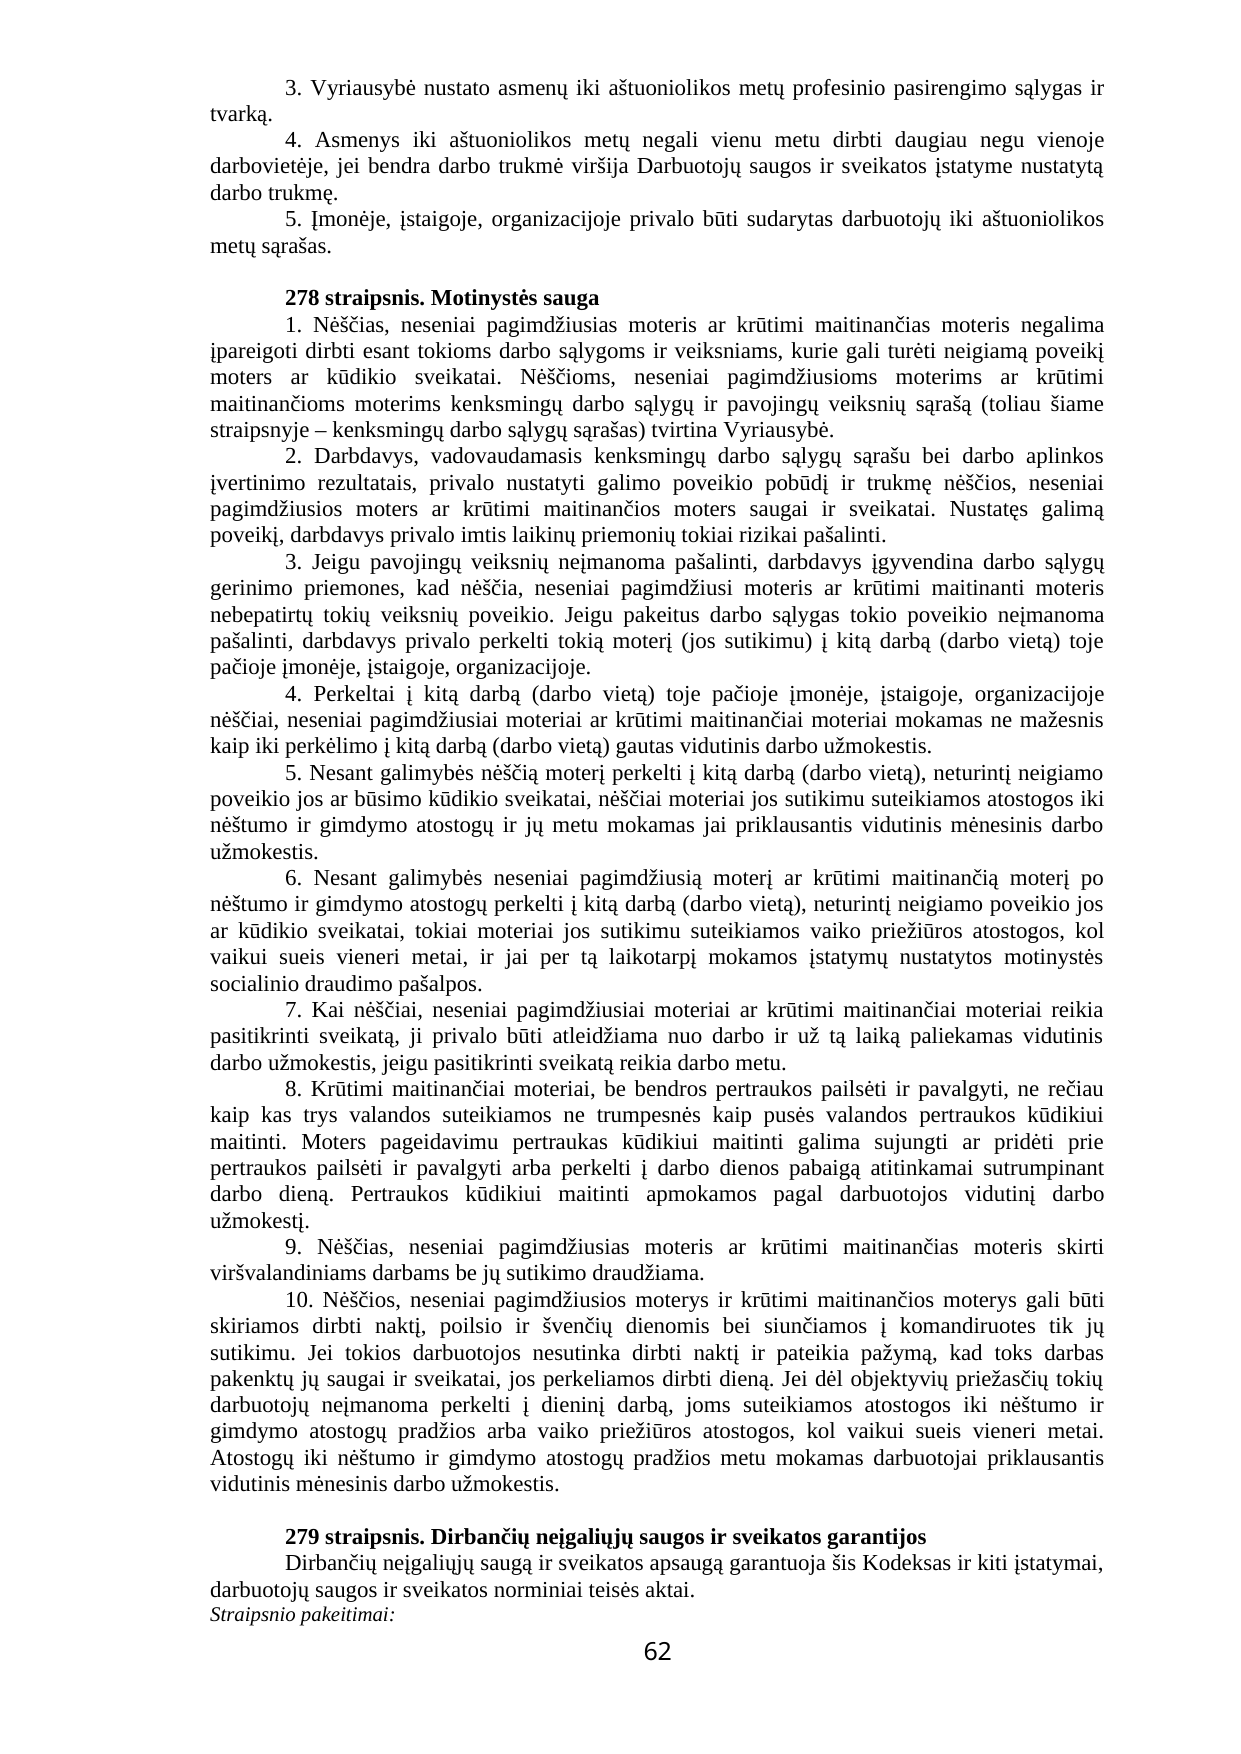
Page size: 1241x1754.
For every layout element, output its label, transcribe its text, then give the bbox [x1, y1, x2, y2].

text Straipsnio pakeitimai: [210, 1602, 1106, 1626]
text 7. Kai nėščiai, neseniai pagimdžiusiai moteriai ar krūtimi maitinančiai moteriai reikia pasitikrinti sveikatą, ji privalo būti atleidžiama nuo darbo ir už tą laiką paliekamas vidutinis darbo užmokestis, jeigu pasitikrinti sveikatą reikia darbo metu. [210, 996, 1106, 1075]
text 10. nėščios, neseniai pagimdžiusios moterys ir krūtimi maitinančios moterys gali būti skiriamos dirbti naktį, poilsio ir švenčių dienomis bei siunčiamos į komandiruotes tik jų sutikimu. Jei tokios darbuotojos nesutinka dirbti naktį ir pateikia pažymą, kad toks darbas pakenktų jų saugai ir sveikatai, jos perkeliamos dirbti dieną. Jei dėl objektyvių priežasčių tokių darbuotojų neįmanoma perkelti į dieninį darbą, joms suteikiamos atostogos iki nėštumo ir gimdymo atostogų pradžios arba vaiko priežiūros atostogos, kol vaikui sueis vieneri metai. Atostogų iki nėštumo ir gimdymo atostogų pradžios metu mokamas darbuotojai priklausantis vidutinis mėnesinis darbo užmokestis. [210, 1286, 1106, 1497]
text 6. Nesant galimybės neseniai pagimdžiusią moterį ar krūtimi maitinančią moterį po nėštumo ir gimdymo atostogų perkelti į kitą darbą (darbo vietą), neturintį neigiamo poveikio jos ar kūdikio sveikatai, tokiai moteriai jos sutikimu suteikiamos vaiko priežiūros atostogos, kol vaikui sueis vieneri metai, ir jai per tą laikotarpį mokamos įstatymų nustatytos motinystės socialinio draudimo pašalpos. [210, 864, 1106, 996]
text 1. Nėščias, neseniai pagimdžiusias moteris ar krūtimi maitinančias moteris negalima įpareigoti dirbti esant tokioms darbo sąlygoms ir veiksniams, kurie gali turėti neigiamą poveikį moters ar kūdikio sveikatai. Nėščioms, neseniai pagimdžiusioms moterims ar krūtimi maitinančioms moterims kenksmingų darbo sąlygų ir pavojingų veiksnių sąrašą (toliau šiame straipsnyje – kenksmingų darbo sąlygų sąrašas) tvirtina Vyriausybė. [210, 311, 1106, 442]
text Dirbančių neįgaliųjų saugą ir sveikatos apsaugą garantuoja šis Kodeksas ir kiti įstatymai, darbuotojų saugos ir sveikatos norminiai teisės aktai. [210, 1549, 1106, 1602]
text 9. Nėščias, neseniai pagimdžiusias moteris ar krūtimi maitinančias moteris skirti viršvalandiniams darbams be jų sutikimo draudžiama. [210, 1233, 1106, 1286]
text 5. Įmonėje, įstaigoje, organizacijoje privalo būti sudarytas darbuotojų iki aštuoniolikos metų sąrašas. [210, 205, 1106, 258]
text 279 straipsnis. Dirbančių neįgaliųjų saugos ir sveikatos garantijos [210, 1523, 1106, 1549]
text 3. Jeigu pavojingų veiksnių neįmanoma pašalinti, darbdavys įgyvendina darbo sąlygų gerinimo priemones, kad nėščia, neseniai pagimdžiusi moteris ar krūtimi maitinanti moteris nebepatirtų tokių veiksnių poveikio. Jeigu pakeitus darbo sąlygas tokio poveikio neįmanoma pašalinti, darbdavys privalo perkelti tokią moterį (jos sutikimu) į kitą darbą (darbo vietą) toje pačioje įmonėje, įstaigoje, organizacijoje. [210, 548, 1106, 680]
text 5. Nesant galimybės nėščią moterį perkelti į kitą darbą (darbo vietą), neturintį neigiamo poveikio jos ar būsimo kūdikio sveikatai, nėščiai moteriai jos sutikimu suteikiamos atostogos iki nėštumo ir gimdymo atostogų ir jų metu mokamas jai priklausantis vidutinis mėnesinis darbo užmokestis. [210, 759, 1106, 864]
text 3. Vyriausybė nustato asmenų iki aštuoniolikos metų profesinio pasirengimo sąlygas ir tvarką. [210, 73, 1106, 126]
text 4. Perkeltai į kitą darbą (darbo vietą) toje pačioje įmonėje, įstaigoje, organizacijoje nėščiai, neseniai pagimdžiusiai moteriai ar krūtimi maitinančiai moteriai mokamas ne mažesnis kaip iki perkėlimo į kitą darbą (darbo vietą) gautas vidutinis darbo užmokestis. [210, 680, 1106, 759]
text 4. Asmenys iki aštuoniolikos metų negali vienu metu dirbti daugiau negu vienoje darbovietėje, jei bendra darbo trukmė viršija Darbuotojų saugos ir sveikatos įstatyme nustatytą darbo trukmę. [210, 126, 1106, 205]
text 8. Krūtimi maitinančiai moteriai, be bendros pertraukos pailsėti ir pavalgyti, ne rečiau kaip kas trys valandos suteikiamos ne trumpesnės kaip pusės valandos pertraukos kūdikiui maitinti. Moters pageidavimu pertraukas kūdikiui maitinti galima sujungti ar pridėti prie pertraukos pailsėti ir pavalgyti arba perkelti į darbo dienos pabaigą atitinkamai sutrumpinant darbo dieną. Pertraukos kūdikiui maitinti apmokamos pagal darbuotojos vidutinį darbo užmokestį. [210, 1075, 1106, 1233]
text 278 straipsnis. Motinystės sauga [210, 284, 1106, 311]
text 2. Darbdavys, vadovaudamasis kenksmingų darbo sąlygų sąrašu bei darbo aplinkos įvertinimo rezultatais, privalo nustatyti galimo poveikio pobūdį ir trukmę nėščios, neseniai pagimdžiusios moters ar krūtimi maitinančios moters saugai ir sveikatai. Nustatęs galimą poveikį, darbdavys privalo imtis laikinų priemonių tokiai rizikai pašalinti. [210, 442, 1106, 548]
